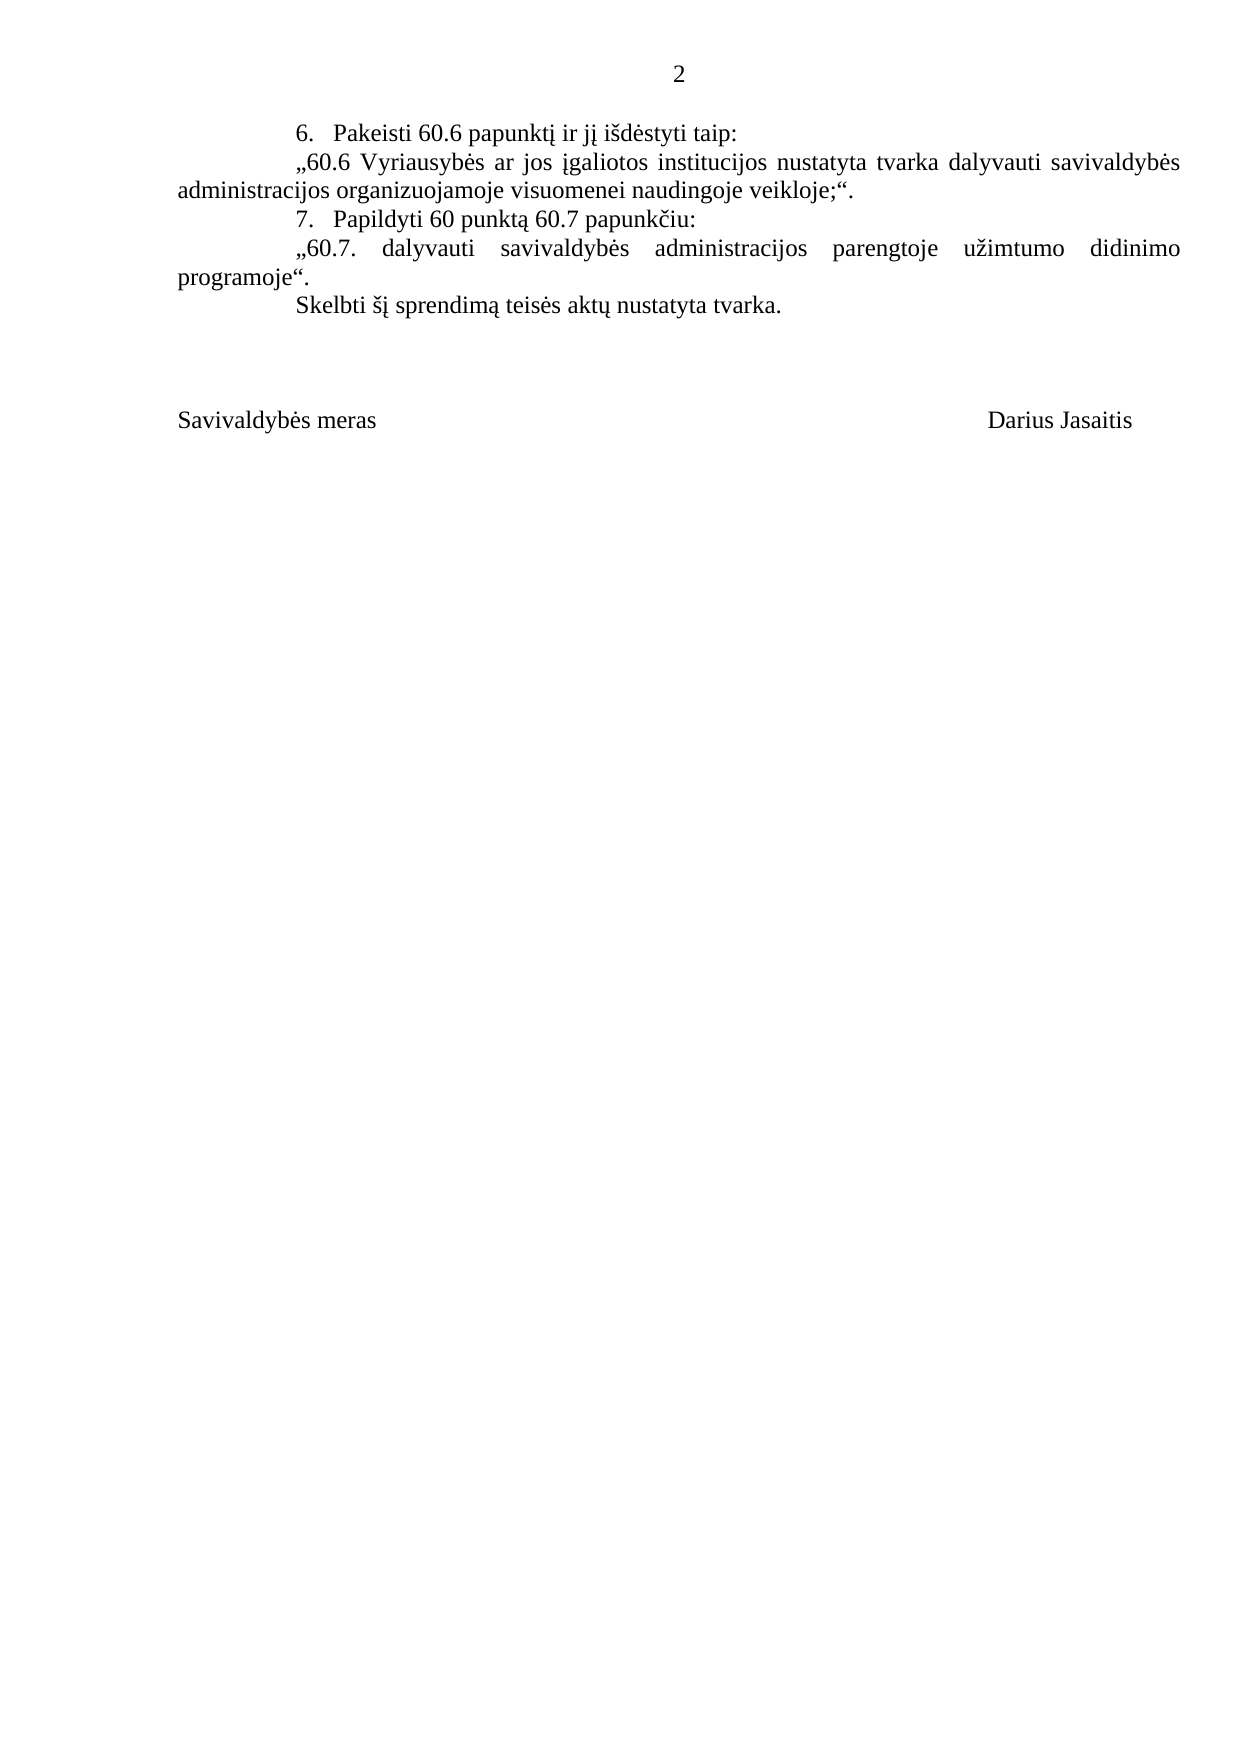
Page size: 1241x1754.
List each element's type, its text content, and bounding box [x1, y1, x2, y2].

text Skelbti šį sprendimą teisės aktų nustatyta tvarka. [177, 291, 1181, 319]
text 7. Papildyti 60 punktą 60.7 papunkčiu: [295, 204, 1181, 233]
text „60.6 Vyriausybės ar jos įgaliotos institucijos nustatyta tvarka dalyvauti savivaldybės administracijos organizuojamoje visuomenei naudingoje veikloje;“. [177, 147, 1181, 204]
text 6. Pakeisti 60.6 papunktį ir jį išdėstyti taip: [295, 118, 1181, 147]
text Savivaldybės meras Darius Jasaitis [177, 406, 1181, 434]
text „60.7. dalyvauti savivaldybės administracijos parengtoje užimtumo didinimo programoje“. [177, 233, 1181, 291]
